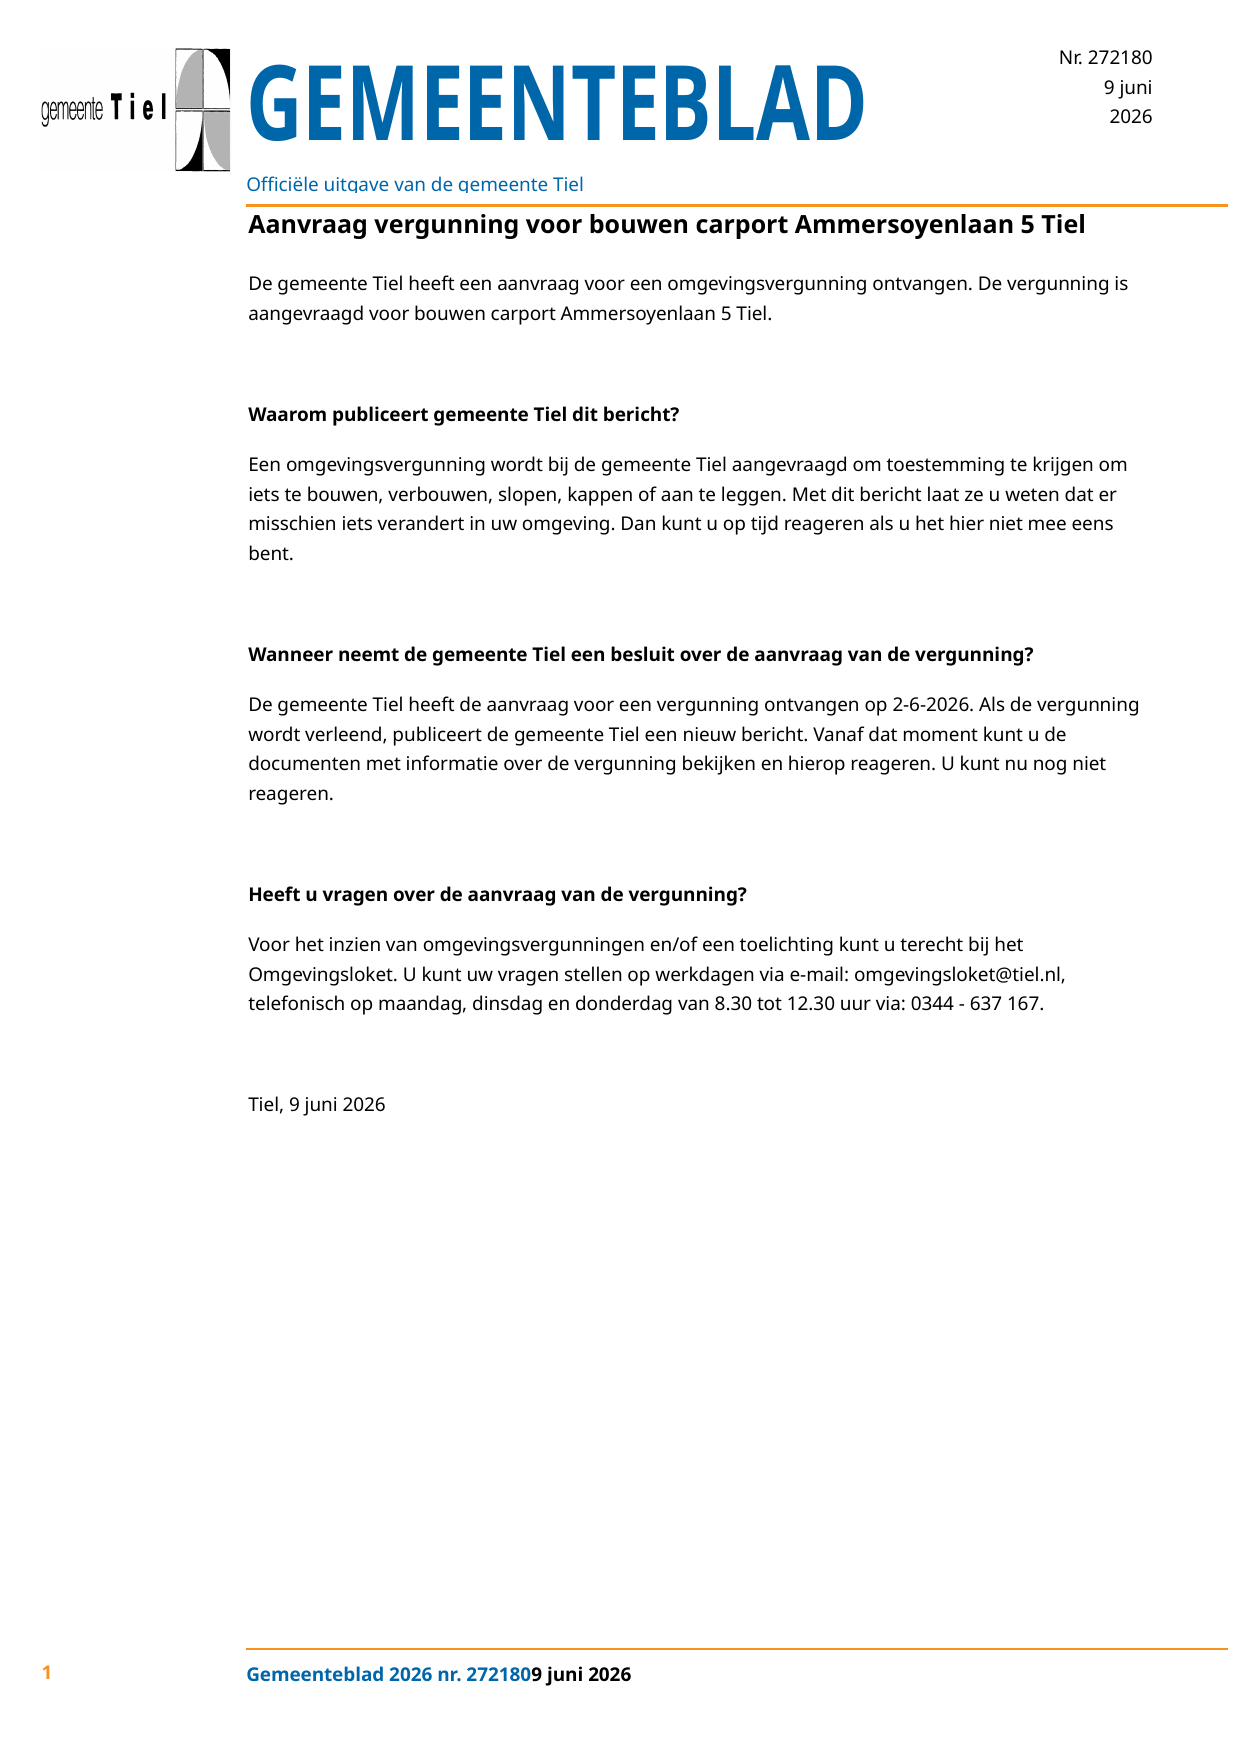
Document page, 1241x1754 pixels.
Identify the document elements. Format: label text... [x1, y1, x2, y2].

text De gemeente Tiel heeft een aanvraag voor een omgevingsvergunning ontvangen. De vergunning is aangevraagd voor bouwen carport Ammersoyenlaan 5 Tiel. [248, 270, 1152, 326]
text Voor het inzien van omgevingsvergunningen en/of een toelichting kunt u terecht bij het Omgevingsloket. U kunt uw vragen stellen op werkdagen via e-mail: omgevingsloket@tiel.nl, telefonisch op maandag, dinsdag en donderdag van 8.30 tot 12.30 uur via: 0344 - 637 167. [248, 931, 1152, 1016]
text Heeft u vragen over de aanvraag van de vergunning? [248, 881, 1152, 906]
text Een omgevingsvergunning wordt bij de gemeente Tiel aangevraagd om toestemming te krijgen om iets te bouwen, verbouwen, slopen, kappen of aan te leggen. Met dit bericht laat ze u weten dat er misschien iets verandert in uw omgeving. Dan kunt u op tijd reageren als u het hier niet mee eens bent. [248, 451, 1152, 566]
text Wanneer neemt de gemeente Tiel een besluit over de aanvraag van de vergunning? [248, 641, 1152, 666]
text Waarom publiceert gemeente Tiel dit bericht? [248, 401, 1152, 426]
text Tiel, 9 juni 2026 [248, 1091, 1152, 1117]
text Aanvraag vergunning voor bouwen carport Ammersoyenlaan 5 Tiel [248, 207, 1152, 241]
text De gemeente Tiel heeft de aanvraag voor een vergunning ontvangen op 2-6-2026. Als de vergunning wordt verleend, publiceert de gemeente Tiel een nieuw bericht. Vanaf dat moment kunt u de documenten met informatie over de vergunning bekijken en hierop reageren. U kunt nu nog niet reageren. [248, 691, 1152, 806]
picture [41, 47, 231, 172]
